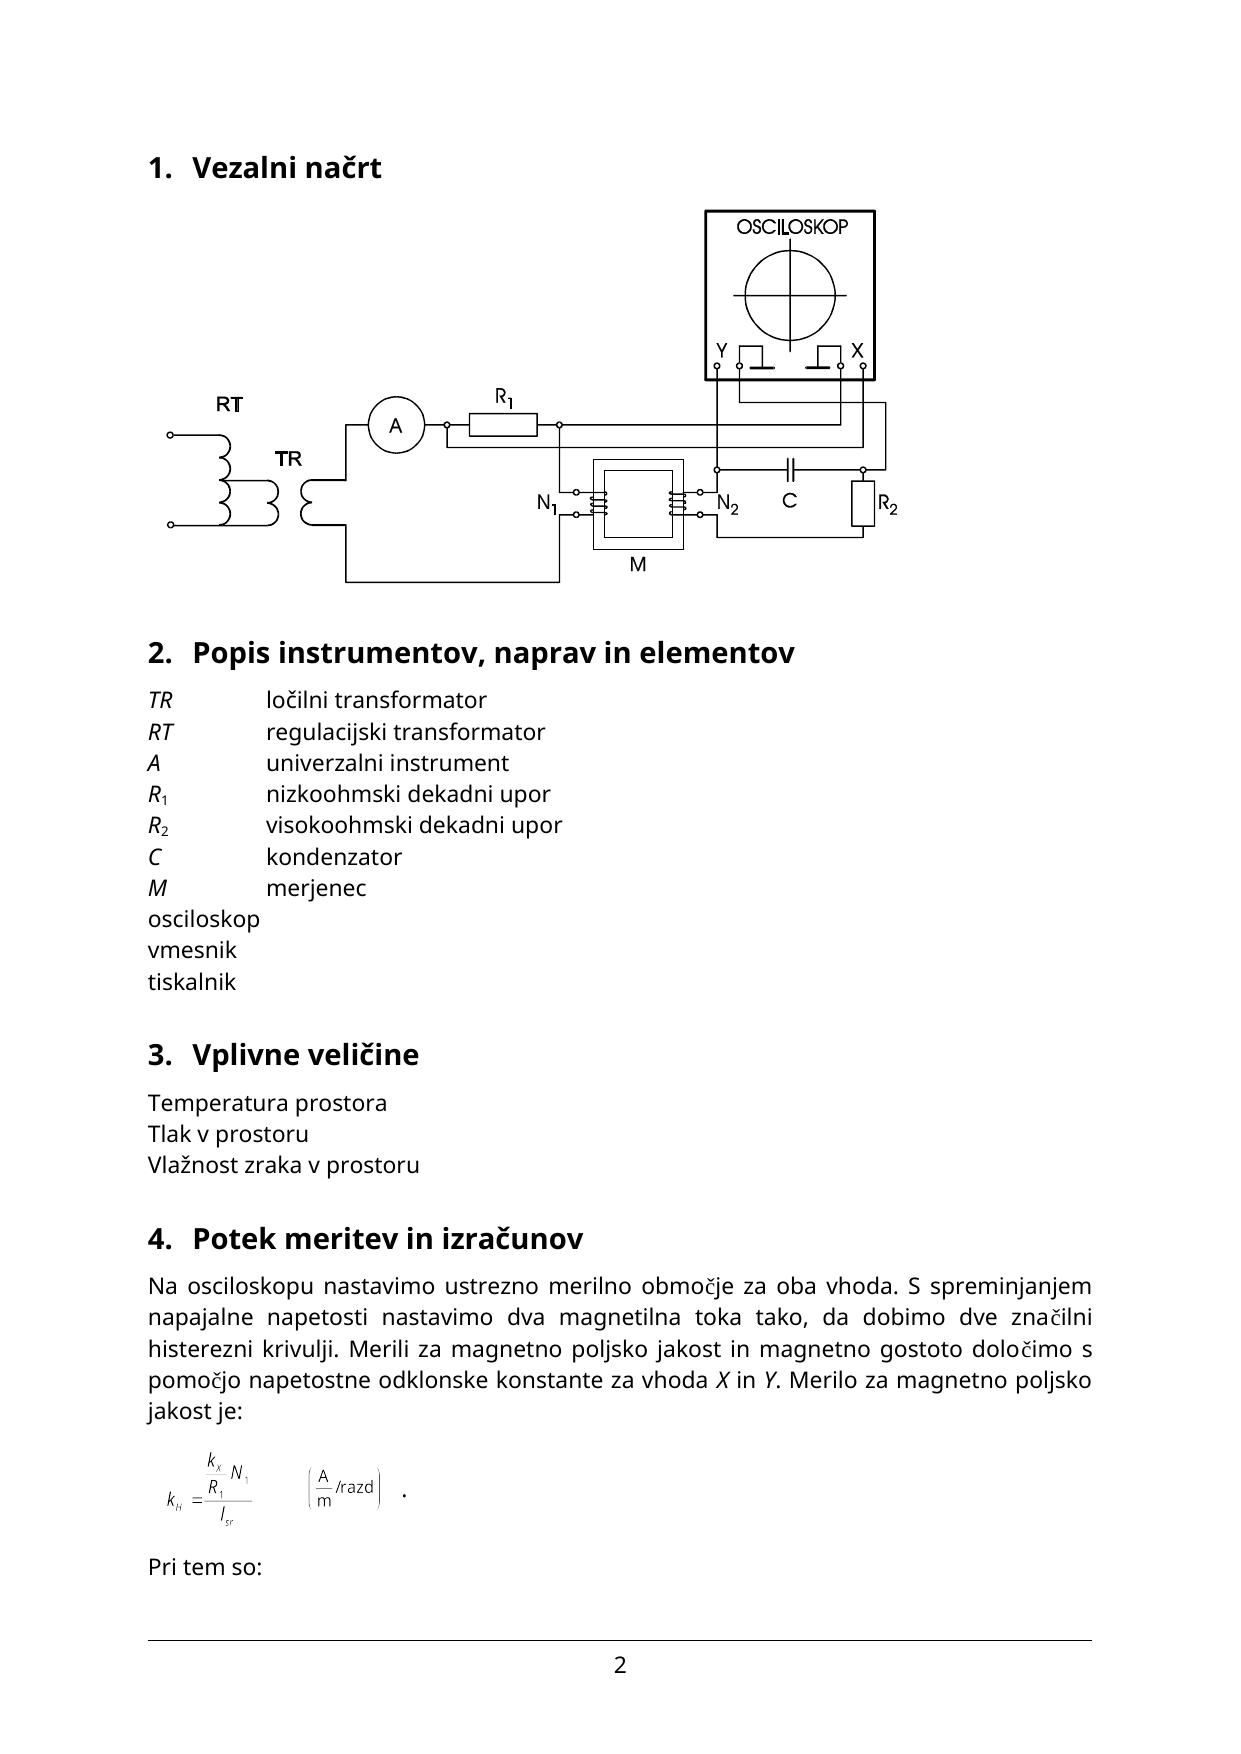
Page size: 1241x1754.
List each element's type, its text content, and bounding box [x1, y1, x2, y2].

text C kondenzator [148, 841, 1092, 872]
text vmesnik [148, 934, 1092, 966]
text tiskalnik [148, 966, 1092, 997]
text R1 nizkoohmski dekadni upor [148, 778, 1092, 809]
text Pri tem so: [148, 1551, 1092, 1583]
text Temperatura prostora [148, 1087, 1092, 1118]
text osciloskop [148, 903, 1092, 934]
subtitle Popis instrumentov, naprav in elementov [148, 632, 1092, 672]
subtitle Vplivne veličine [148, 1034, 1092, 1074]
text A univerzalni instrument [148, 747, 1092, 778]
subtitle Potek meritev in izračunov [148, 1218, 1092, 1258]
text Vlažnost zraka v prostoru [148, 1149, 1092, 1180]
text R2 visokoohmski dekadni upor [148, 809, 1092, 841]
text TR ločilni transformator [148, 684, 1092, 716]
text . [148, 1439, 1092, 1539]
text M merjenec [148, 872, 1092, 903]
text RT regulacijski transformator [148, 716, 1092, 747]
text Na osciloskopu nastavimo ustrezno merilno območje za oba vhoda. S spreminjanjem napajalne napetosti nastavimo dva magnetilna toka tako, da dobimo dve značilni histerezni krivulji. Merili za magnetno poljsko jakost in magnetno gostoto določimo s pomočjo napetostne odklonske konstante za vhoda X in Y. Merilo za magnetno poljsko jakost je: [148, 1270, 1092, 1426]
subtitle Vezalni načrt [148, 148, 1092, 187]
text Tlak v prostoru [148, 1118, 1092, 1149]
